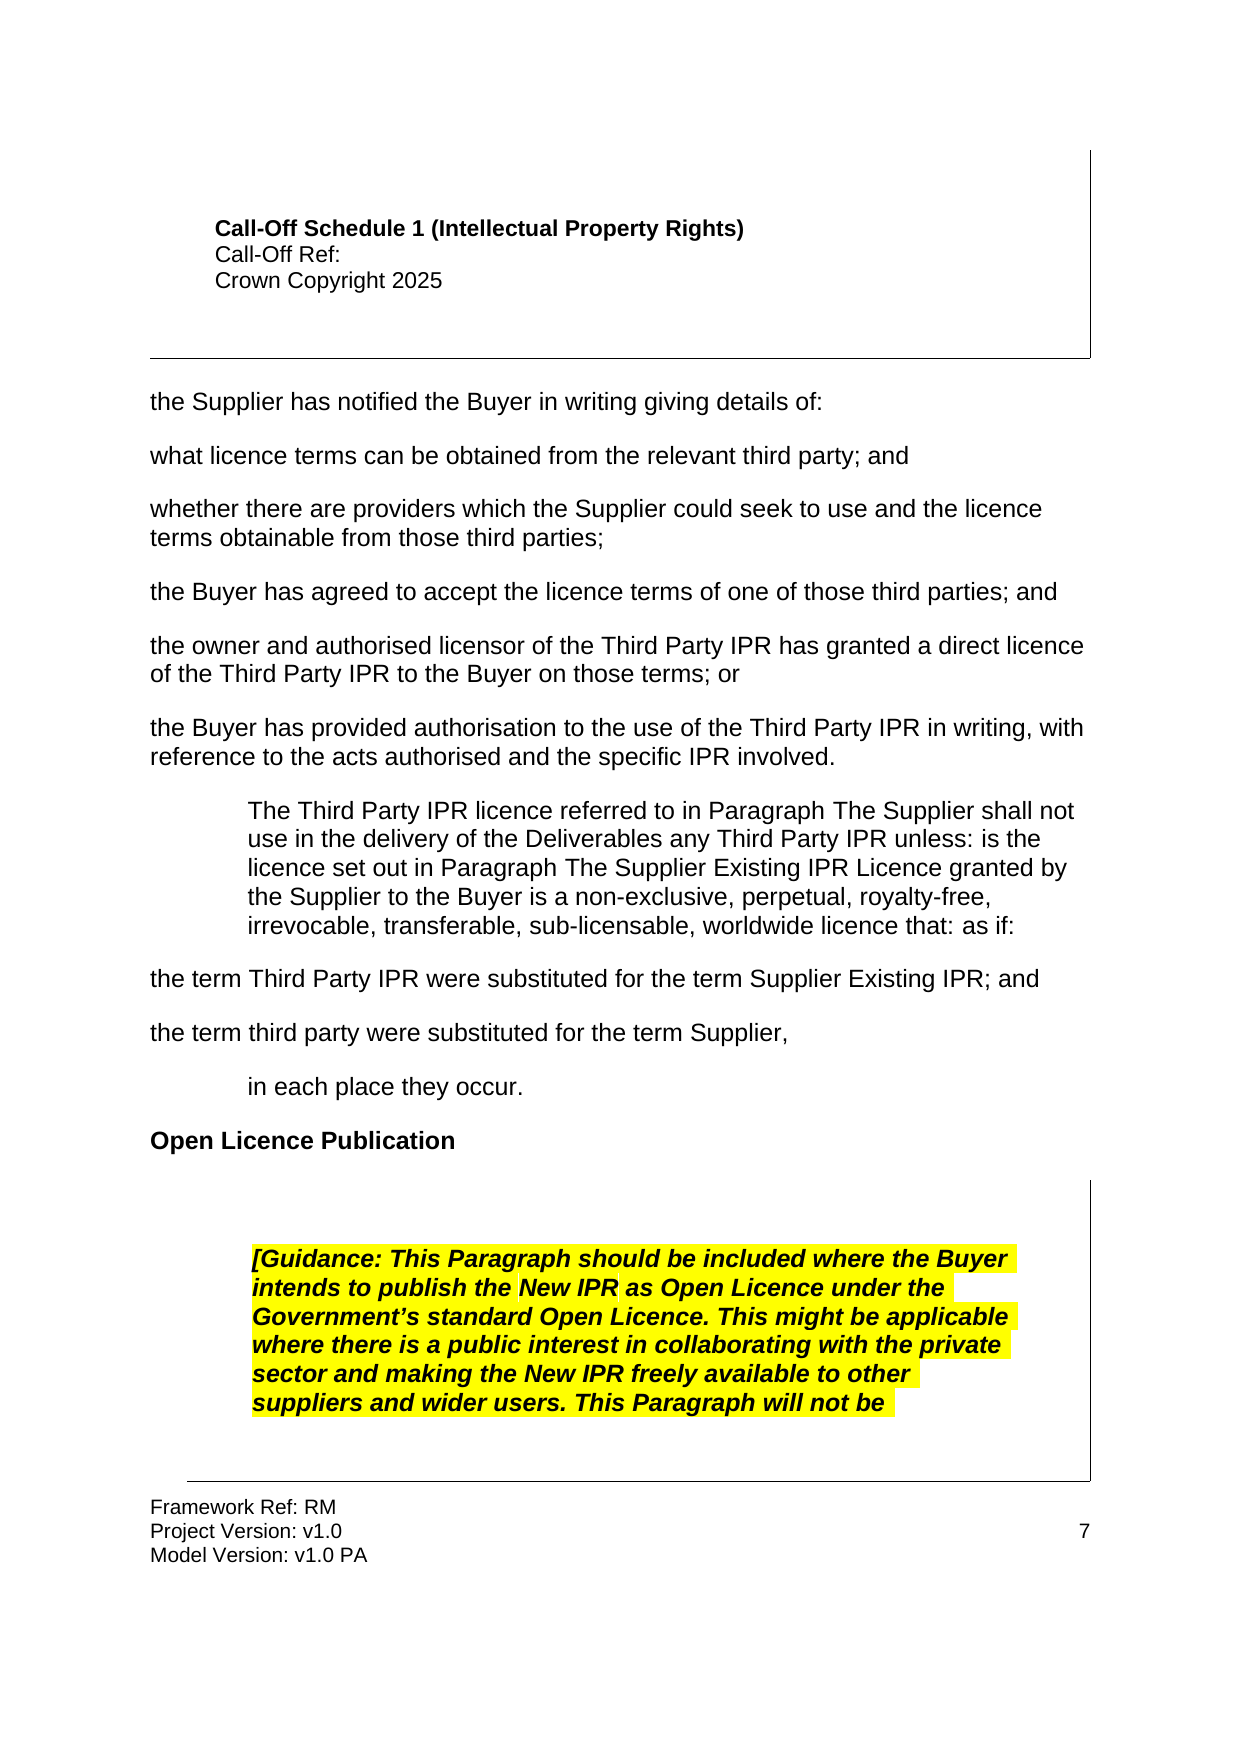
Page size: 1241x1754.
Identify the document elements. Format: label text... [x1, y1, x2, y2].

subtitle The Third Party IPR licence referred to in Paragraph 4.1 is the licence set out in Paragraph 2.3 as if: [247, 796, 1090, 939]
subtitle the owner and authorised licensor of the Third Party IPR has granted a direct licence of the Third Party IPR to the Buyer on those terms; or [150, 631, 1090, 688]
subtitle the Buyer has provided authorisation to the use of the Third Party IPR in writing, with reference to the acts authorised and the specific IPR involved. [150, 713, 1090, 771]
subtitle what licence terms can be obtained from the relevant third party; and [150, 441, 1090, 469]
subtitle the term third party were substituted for the term Supplier, [150, 1018, 1090, 1047]
subtitle the Supplier has notified the Buyer in writing giving details of: [150, 387, 1090, 416]
text in each place they occur. [247, 1072, 1090, 1101]
subtitle Open Licence Publication [150, 1126, 1090, 1154]
text [Guidance: This Paragraph should be included where the Buyer intends to publish the New IPR as Open Licence under the Government’s standard Open Licence. This might be applicable where there is a public interest in collaborating with the private sector and making the New IPR freely available to other suppliers and wider users. This Paragraph will not be [187, 1179, 1090, 1481]
subtitle whether there are providers which the Supplier could seek to use and the licence terms obtainable from those third parties; [150, 494, 1090, 552]
subtitle the term Third Party IPR were substituted for the term Supplier Existing IPR; and [150, 964, 1090, 993]
subtitle the Buyer has agreed to accept the licence terms of one of those third parties; and [150, 577, 1090, 606]
